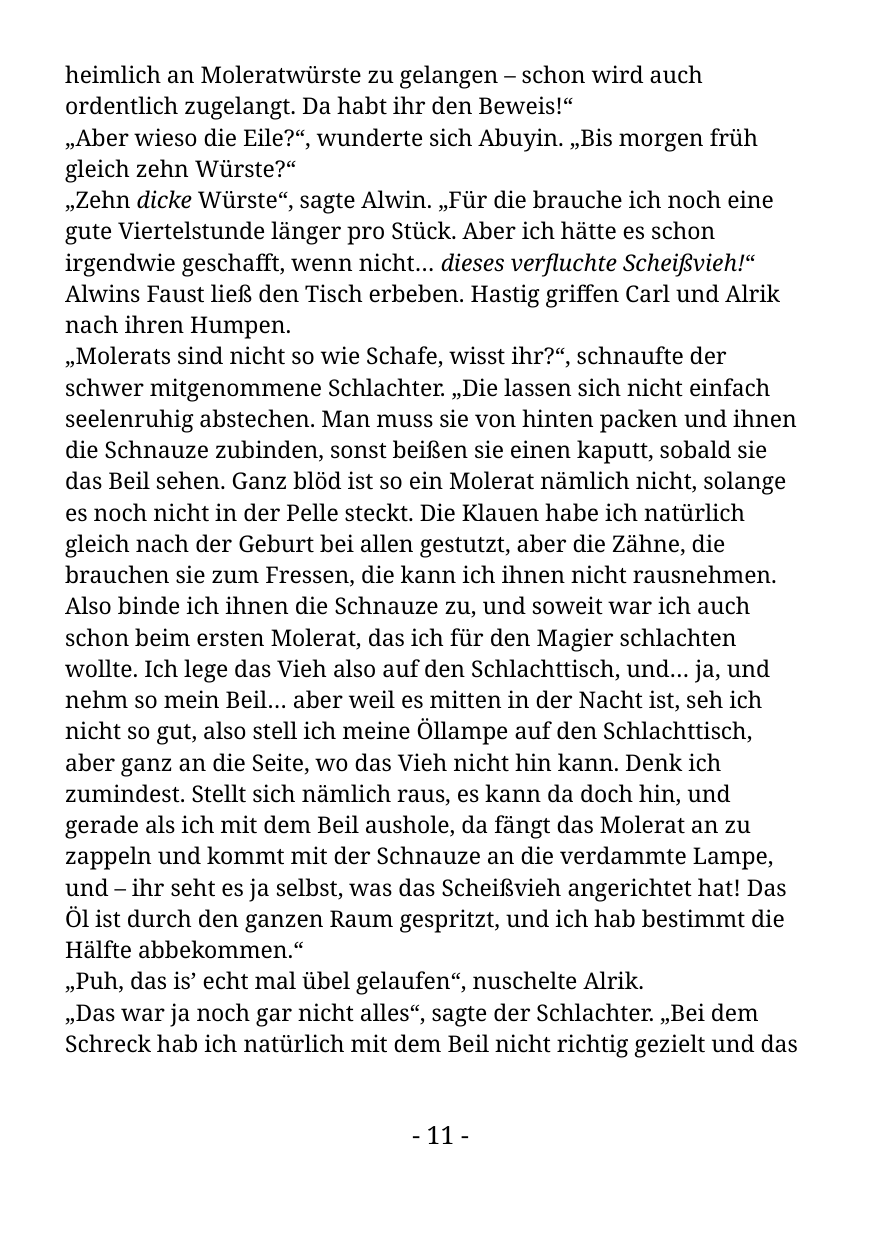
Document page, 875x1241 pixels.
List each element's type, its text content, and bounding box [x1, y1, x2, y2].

text heimlich an Moleratwürste zu gelangen – schon wird auch ordentlich zugelangt. Da habt ihr den Beweis!“ „Aber wieso die Eile?“, wunderte sich Abuyin. „Bis morgen früh gleich zehn Würste?“ „Zehn dicke Würste“, sagte Alwin. „Für die brauche ich noch eine gute Viertelstunde länger pro Stück. Aber ich hätte es schon irgendwie geschafft, wenn nicht… dieses verfluchte Scheißvieh!“ Alwins Faust ließ den Tisch erbeben. Hastig griffen Carl und Alrik nach ihren Humpen. „Molerats sind nicht so wie Schafe, wisst ihr?“, schnaufte der schwer mitgenommene Schlachter. „Die lassen sich nicht einfach seelenruhig abstechen. Man muss sie von hinten packen und ihnen die Schnauze zubinden, sonst beißen sie einen kaputt, sobald sie das Beil sehen. Ganz blöd ist so ein Molerat nämlich nicht, solange es noch nicht in der Pelle steckt. Die Klauen habe ich natürlich gleich nach der Geburt bei allen gestutzt, aber die Zähne, die brauchen sie zum Fressen, die kann ich ihnen nicht rausnehmen. Also binde ich ihnen die Schnauze zu, und soweit war ich auch schon beim ersten Molerat, das ich für den Magier schlachten wollte. Ich lege das Vieh also auf den Schlachttisch, und… ja, und nehm so mein Beil… aber weil es mitten in der Nacht ist, seh ich nicht so gut, also stell ich meine Öllampe auf den Schlachttisch, aber ganz an die Seite, wo das Vieh nicht hin kann. Denk ich zumindest. Stellt sich nämlich raus, es kann da doch hin, und gerade als ich mit dem Beil aushole, da fängt das Molerat an zu zappeln und kommt mit der Schnauze an die verdammte Lampe, und – ihr seht es ja selbst, was das Scheißvieh angerichtet hat! Das Öl ist durch den ganzen Raum gespritzt, und ich hab bestimmt die Hälfte abbekommen.“ „Puh, das is’ echt mal übel gelaufen“, nuschelte Alrik. „Das war ja noch gar nicht alles“, sagte der Schlachter. „Bei dem Schreck hab ich natürlich mit dem Beil nicht richtig gezielt und das [65, 59, 809, 1059]
